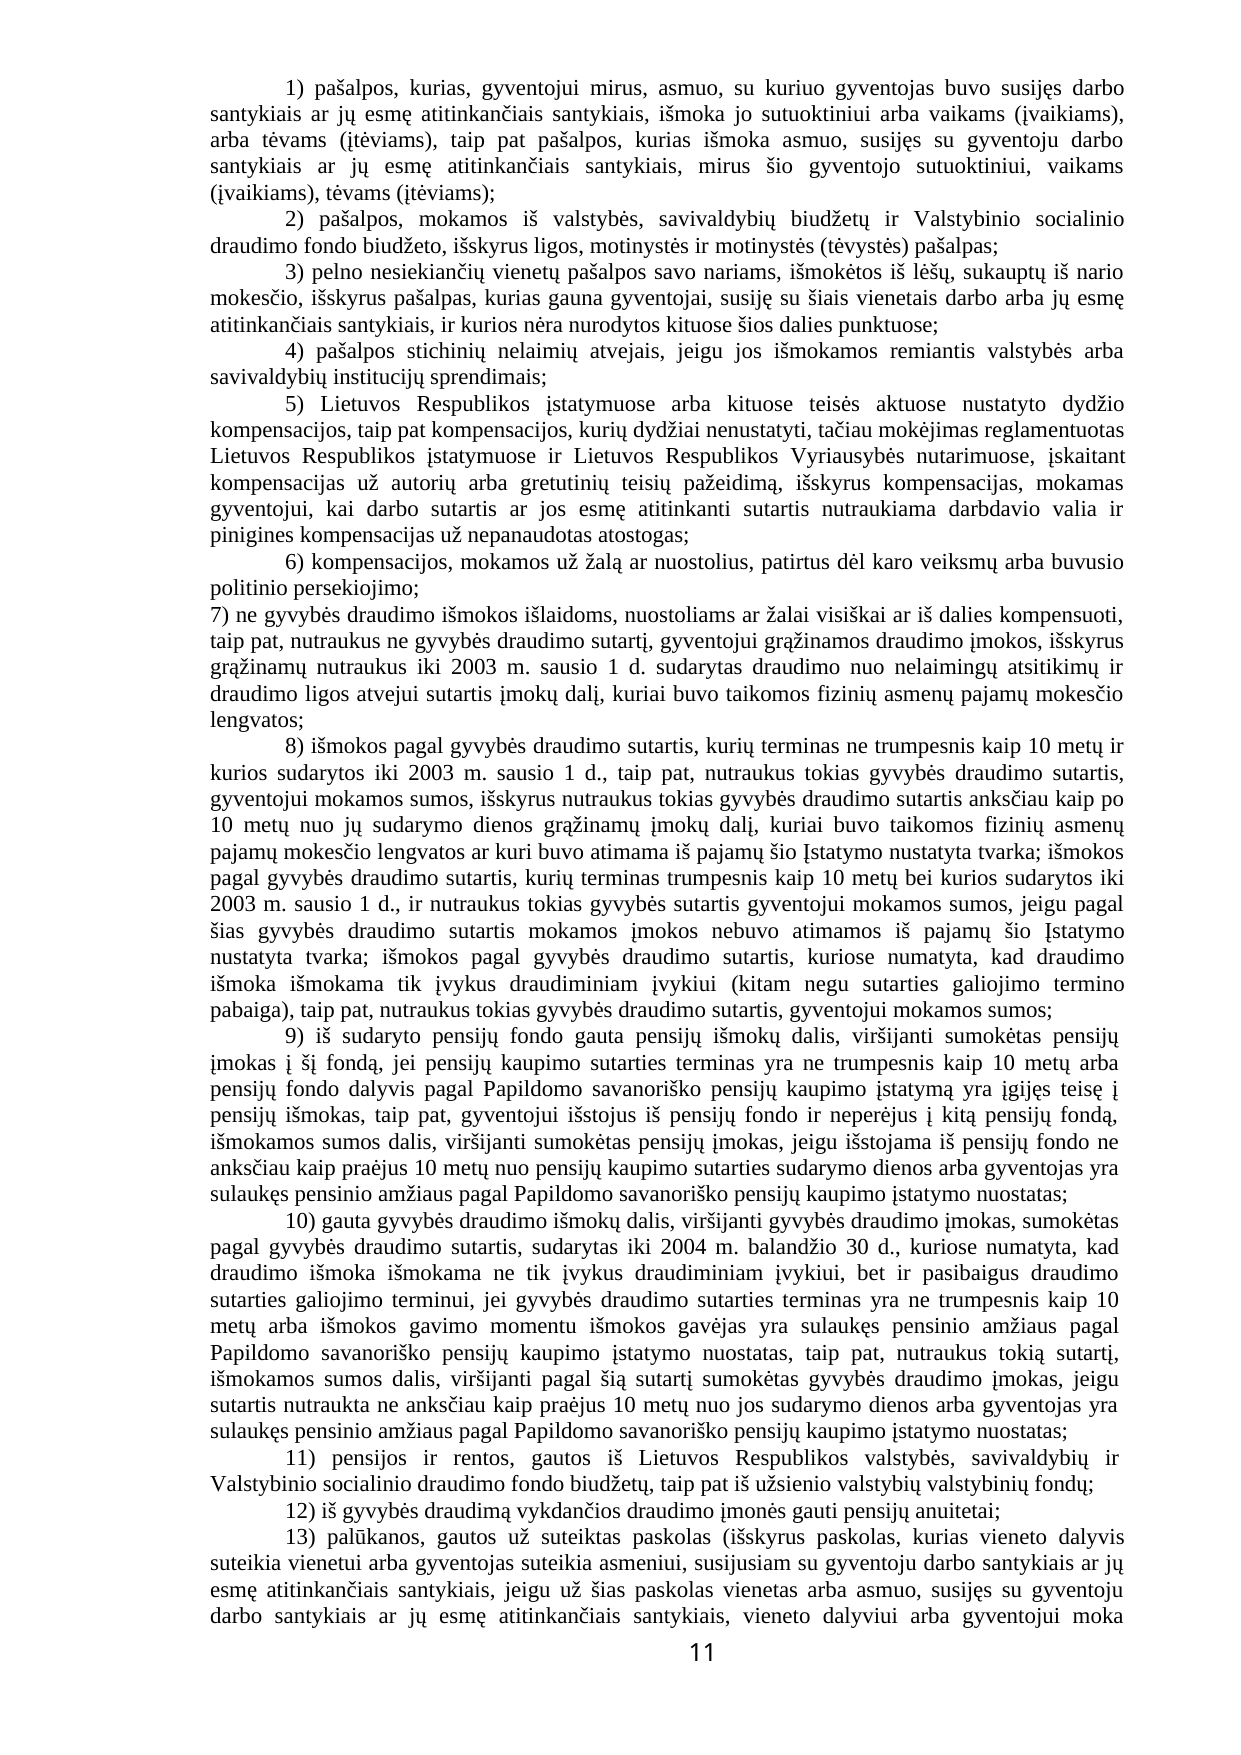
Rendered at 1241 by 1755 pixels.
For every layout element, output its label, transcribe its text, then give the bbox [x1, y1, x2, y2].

text 3) pelno nesiekiančių vienetų pašalpos savo nariams, išmokėtos iš lėšų, sukauptų iš nario mokesčio, išskyrus pašalpas, kurias gauna gyventojai, susiję su šiais vienetais darbo arba jų esmę atitinkančiais santykiais, ir kurios nėra nurodytos kituose šios dalies punktuose; [210, 258, 1126, 337]
text 13) palūkanos, gautos už suteiktas paskolas (išskyrus paskolas, kurias vieneto dalyvis suteikia vienetui arba gyventojas suteikia asmeniui, susijusiam su gyventoju darbo santykiais ar jų esmę atitinkančiais santykiais, jeigu už šias paskolas vienetas arba asmuo, susijęs su gyventoju darbo santykiais ar jų esmę atitinkančiais santykiais, vieneto dalyviui arba gyventojui moka [210, 1523, 1126, 1628]
text 7) ne gyvybės draudimo išmokos išlaidoms, nuostoliams ar žalai visiškai ar iš dalies kompensuoti, taip pat, nutraukus ne gyvybės draudimo sutartį, gyventojui grąžinamos draudimo įmokos, išskyrus grąžinamų nutraukus iki 2003 m. sausio 1 d. sudarytas draudimo nuo nelaimingų atsitikimų ir draudimo ligos atvejui sutartis įmokų dalį, kuriai buvo taikomos fizinių asmenų pajamų mokesčio lengvatos; [210, 601, 1126, 732]
text 11) pensijos ir rentos, gautos iš Lietuvos Respublikos valstybės, savivaldybių ir Valstybinio socialinio draudimo fondo biudžetų, taip pat iš užsienio valstybių valstybinių fondų; [210, 1444, 1120, 1497]
text 1) pašalpos, kurias, gyventojui mirus, asmuo, su kuriuo gyventojas buvo susijęs darbo santykiais ar jų esmę atitinkančiais santykiais, išmoka jo sutuoktiniui arba vaikams (įvaikiams), arba tėvams (įtėviams), taip pat pašalpos, kurias išmoka asmuo, susijęs su gyventoju darbo santykiais ar jų esmę atitinkančiais santykiais, mirus šio gyventojo sutuoktiniui, vaikams (įvaikiams), tėvams (įtėviams); [210, 73, 1126, 205]
text 8) išmokos pagal gyvybės draudimo sutartis, kurių terminas ne trumpesnis kaip 10 metų ir kurios sudarytos iki 2003 m. sausio 1 d., taip pat, nutraukus tokias gyvybės draudimo sutartis, gyventojui mokamos sumos, išskyrus nutraukus tokias gyvybės draudimo sutartis anksčiau kaip po 10 metų nuo jų sudarymo dienos grąžinamų įmokų dalį, kuriai buvo taikomos fizinių asmenų pajamų mokesčio lengvatos ar kuri buvo atimama iš pajamų šio Įstatymo nustatyta tvarka; išmokos pagal gyvybės draudimo sutartis, kurių terminas trumpesnis kaip 10 metų bei kurios sudarytos iki 2003 m. sausio 1 d., ir nutraukus tokias gyvybės sutartis gyventojui mokamos sumos, jeigu pagal šias gyvybės draudimo sutartis mokamos įmokos nebuvo atimamos iš pajamų šio Įstatymo nustatyta tvarka; išmokos pagal gyvybės draudimo sutartis, kuriose numatyta, kad draudimo išmoka išmokama tik įvykus draudiminiam įvykiui (kitam negu sutarties galiojimo termino pabaiga), taip pat, nutraukus tokias gyvybės draudimo sutartis, gyventojui mokamos sumos; [210, 732, 1126, 1022]
text 5) Lietuvos Respublikos įstatymuose arba kituose teisės aktuose nustatyto dydžio kompensacijos, taip pat kompensacijos, kurių dydžiai nenustatyti, tačiau mokėjimas reglamentuotas Lietuvos Respublikos įstatymuose ir Lietuvos Respublikos Vyriausybės nutarimuose, įskaitant kompensacijas už autorių arba gretutinių teisių pažeidimą, išskyrus kompensacijas, mokamas gyventojui, kai darbo sutartis ar jos esmę atitinkanti sutartis nutraukiama darbdavio valia ir pinigines kompensacijas už nepanaudotas atostogas; [210, 390, 1126, 548]
text 10) gauta gyvybės draudimo išmokų dalis, viršijanti gyvybės draudimo įmokas, sumokėtas pagal gyvybės draudimo sutartis, sudarytas iki 2004 m. balandžio 30 d., kuriose numatyta, kad draudimo išmoka išmokama ne tik įvykus draudiminiam įvykiui, bet ir pasibaigus draudimo sutarties galiojimo terminui, jei gyvybės draudimo sutarties terminas yra ne trumpesnis kaip 10 metų arba išmokos gavimo momentu išmokos gavėjas yra sulaukęs pensinio amžiaus pagal Papildomo savanoriško pensijų kaupimo įstatymo nuostatas, taip pat, nutraukus tokią sutartį, išmokamos sumos dalis, viršijanti pagal šią sutartį sumokėtas gyvybės draudimo įmokas, jeigu sutartis nutraukta ne anksčiau kaip praėjus 10 metų nuo jos sudarymo dienos arba gyventojas yra sulaukęs pensinio amžiaus pagal Papildomo savanoriško pensijų kaupimo įstatymo nuostatas; [210, 1207, 1120, 1444]
text 6) kompensacijos, mokamos už žalą ar nuostolius, patirtus dėl karo veiksmų arba buvusio politinio persekiojimo; [210, 548, 1126, 601]
text 4) pašalpos stichinių nelaimių atvejais, jeigu jos išmokamos remiantis valstybės arba savivaldybių institucijų sprendimais; [210, 337, 1126, 390]
text 12) iš gyvybės draudimą vykdančios draudimo įmonės gauti pensijų anuitetai; [210, 1497, 1126, 1523]
text 9) iš sudaryto pensijų fondo gauta pensijų išmokų dalis, viršijanti sumokėtas pensijų įmokas į šį fondą, jei pensijų kaupimo sutarties terminas yra ne trumpesnis kaip 10 metų arba pensijų fondo dalyvis pagal Papildomo savanoriško pensijų kaupimo įstatymą yra įgijęs teisę į pensijų išmokas, taip pat, gyventojui išstojus iš pensijų fondo ir neperėjus į kitą pensijų fondą, išmokamos sumos dalis, viršijanti sumokėtas pensijų įmokas, jeigu išstojama iš pensijų fondo ne anksčiau kaip praėjus 10 metų nuo pensijų kaupimo sutarties sudarymo dienos arba gyventojas yra sulaukęs pensinio amžiaus pagal Papildomo savanoriško pensijų kaupimo įstatymo nuostatas; [210, 1022, 1120, 1207]
text 2) pašalpos, mokamos iš valstybės, savivaldybių biudžetų ir Valstybinio socialinio draudimo fondo biudžeto, išskyrus ligos, motinystės ir motinystės (tėvystės) pašalpas; [210, 205, 1126, 258]
